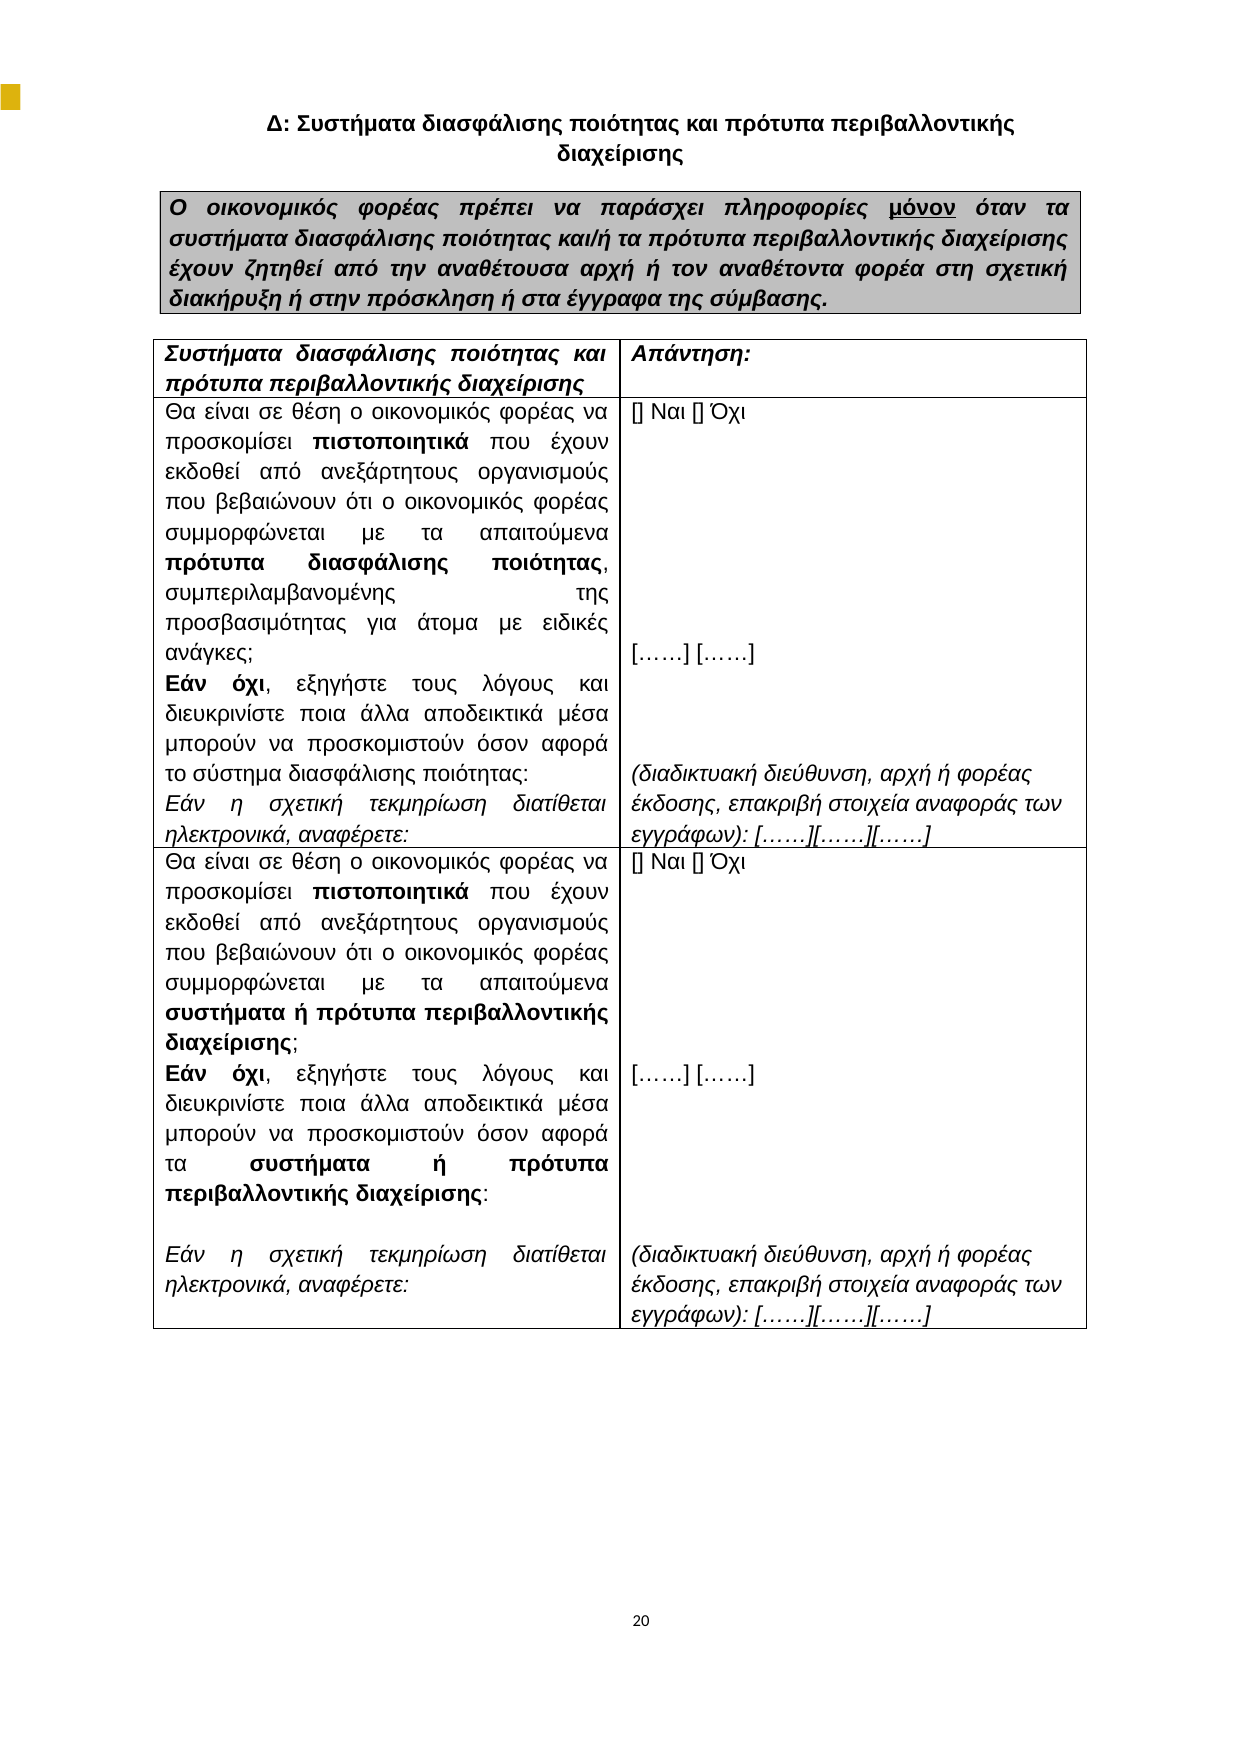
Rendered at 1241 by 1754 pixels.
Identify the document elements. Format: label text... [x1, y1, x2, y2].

text Δ: Συστήματα διασφάλισης ποιότητας και πρότυπα περιβαλλοντικής διαχείρισης [159, 110, 1081, 166]
table_header Απάντηση: [621, 340, 1086, 397]
table_header Συστήματα διασφάλισης ποιότητας και πρότυπα περιβαλλοντικής διαχείρισης [154, 340, 619, 397]
table_cell Θα είναι σε θέση ο οικονομικός φορέας να προσκομίσει πιστοποιητικά που έχουν εκδοθεί από ανεξάρτητους οργανισμούς που βεβαιώνουν ότι ο οικονομικός φορέας συμμορφώνεται με τα απαιτούμενα συστήματα ή πρότυπα περιβαλλοντικής διαχείρισης; Εάν όχι, εξηγήστε τους λόγους και διευκρινίστε ποια άλλα αποδεικτικά μέσα μπορούν να προσκομιστούν όσον αφορά τα συστήματα ή πρότυπα περιβαλλοντικής διαχείρισης: Εάν η σχετική τεκμηρίωση διατίθεται ηλεκτρονικά, αναφέρετε: [154, 848, 619, 1327]
table_cell [] Ναι [] Όχι [……] [……] (διαδικτυακή διεύθυνση, αρχή ή φορέας έκδοσης, επακριβή στοιχεία αναφοράς των εγγράφων): [……][……][……] [621, 398, 1086, 847]
table_cell Θα είναι σε θέση ο οικονομικός φορέας να προσκομίσει πιστοποιητικά που έχουν εκδοθεί από ανεξάρτητους οργανισμούς που βεβαιώνουν ότι ο οικονομικός φορέας συμμορφώνεται με τα απαιτούμενα πρότυπα διασφάλισης ποιότητας, συμπεριλαμβανομένης της προσβασιμότητας για άτομα με ειδικές ανάγκες; Εάν όχι, εξηγήστε τους λόγους και διευκρινίστε ποια άλλα αποδεικτικά μέσα μπορούν να προσκομιστούν όσον αφορά το σύστημα διασφάλισης ποιότητας: Εάν η σχετική τεκμηρίωση διατίθεται ηλεκτρονικά, αναφέρετε: [154, 398, 619, 847]
picture [0, 84, 21, 110]
table_cell [] Ναι [] Όχι [……] [……] (διαδικτυακή διεύθυνση, αρχή ή φορέας έκδοσης, επακριβή στοιχεία αναφοράς των εγγράφων): [……][……][……] [621, 848, 1086, 1327]
text Ο οικονομικός φορέας πρέπει να παράσχει πληροφορίες μόνον όταν τα συστήματα διασφάλισης ποιότητας και/ή τα πρότυπα περιβαλλοντικής διαχείρισης έχουν ζητηθεί από την αναθέτουσα αρχή ή τον αναθέτοντα φορέα στη σχετική διακήρυξη ή στην πρόσκληση ή στα έγγραφα της σύμβασης. [161, 192, 1080, 313]
